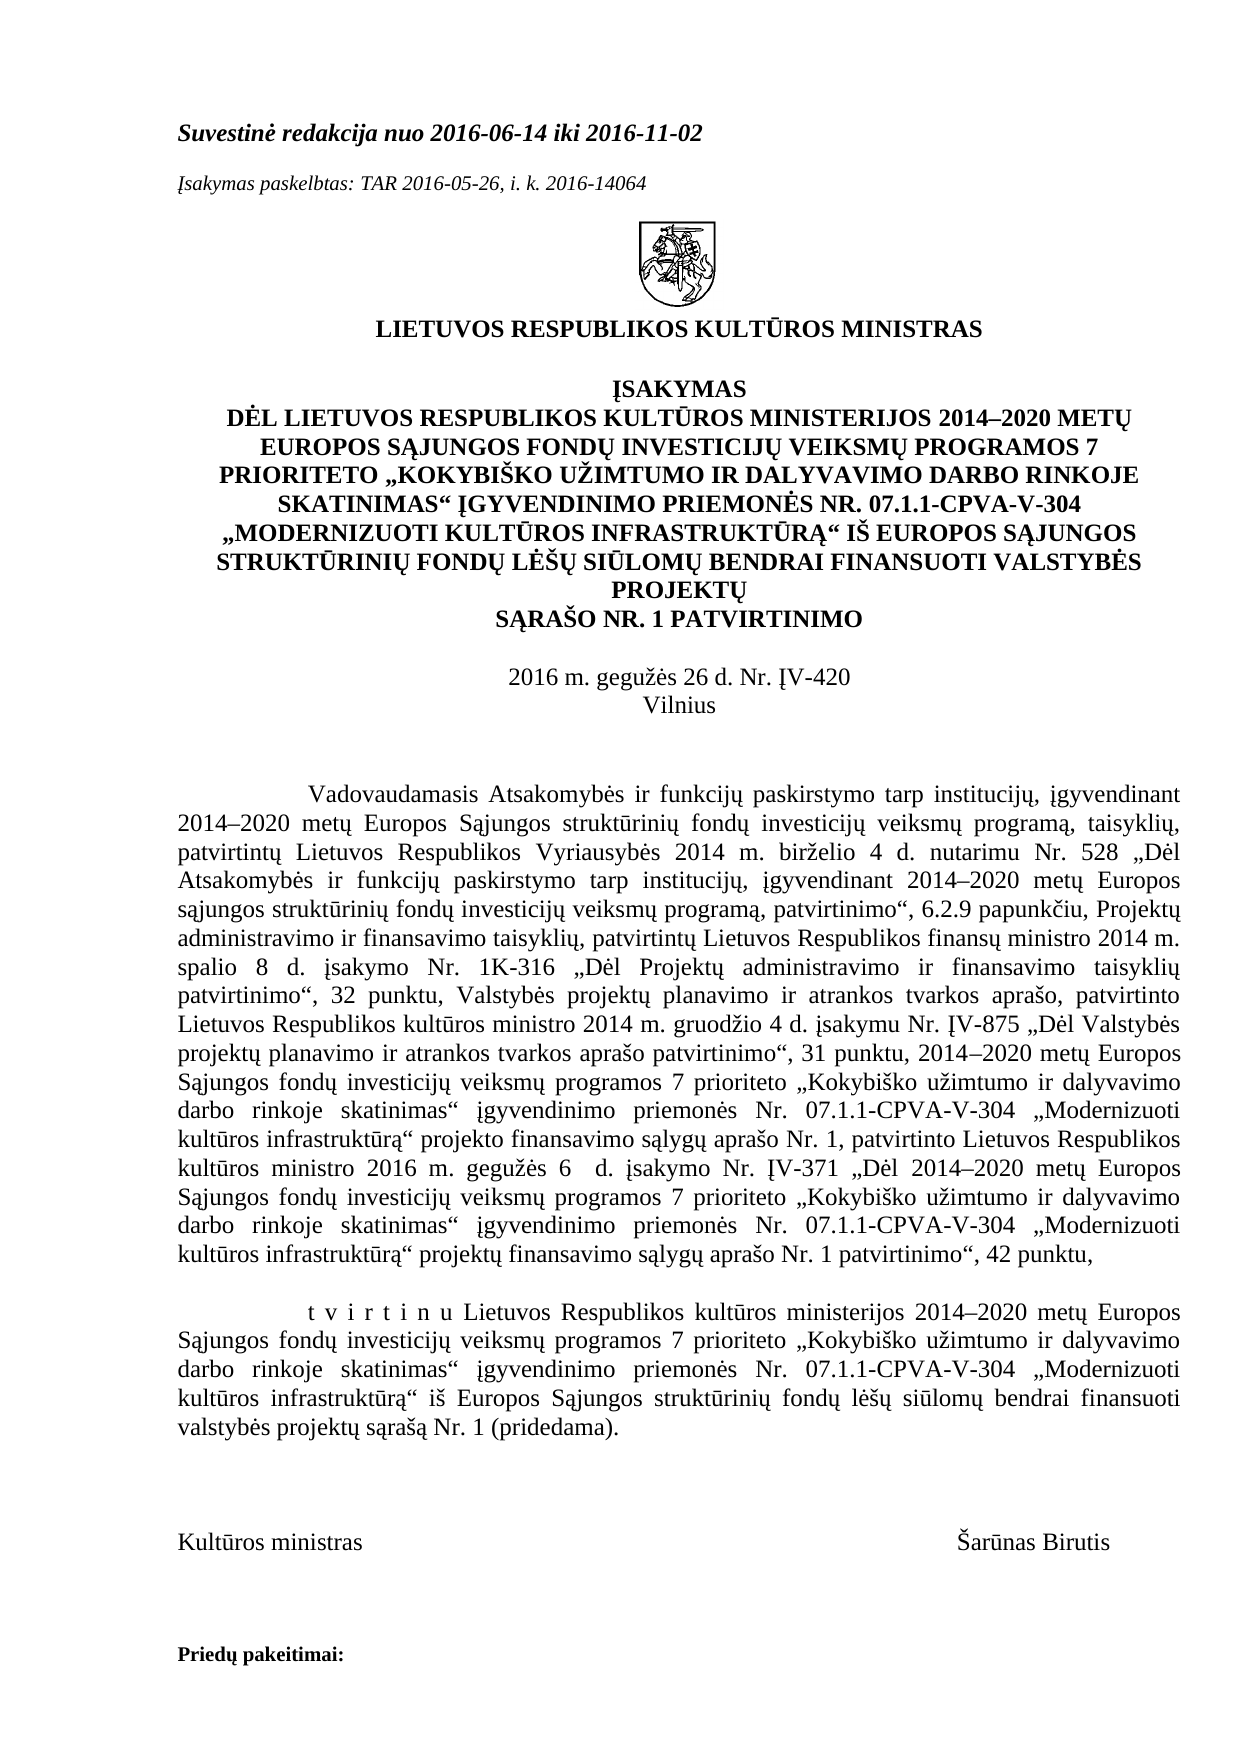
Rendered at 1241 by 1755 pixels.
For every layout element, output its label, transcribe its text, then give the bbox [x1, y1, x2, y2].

text ĮSAKYMAS [177, 374, 1181, 403]
text Vadovaudamasis Atsakomybės ir funkcijų paskirstymo tarp institucijų, įgyvendinant 2014–2020 metų Europos Sąjungos struktūrinių fondų investicijų veiksmų programą, taisyklių, patvirtintų Lietuvos Respublikos Vyriausybės 2014 m. birželio 4 d. nutarimu Nr. 528 „Dėl Atsakomybės ir funkcijų paskirstymo tarp institucijų, įgyvendinant 2014–2020 metų Europos sąjungos struktūrinių fondų investicijų veiksmų programą, patvirtinimo“, 6.2.9 papunkčiu, Projektų administravimo ir finansavimo taisyklių, patvirtintų Lietuvos Respublikos finansų ministro 2014 m. spalio 8 d. įsakymo Nr. 1K-316 „Dėl Projektų administravimo ir finansavimo taisyklių patvirtinimo“, 32 punktu, Valstybės projektų planavimo ir atrankos tvarkos aprašo, patvirtinto Lietuvos Respublikos kultūros ministro 2014 m. gruodžio 4 d. įsakymu Nr. ĮV-875 „Dėl Valstybės projektų planavimo ir atrankos tvarkos aprašo patvirtinimo“, 31 punktu, 2014–2020 metų Europos Sąjungos fondų investicijų veiksmų programos 7 prioriteto „Kokybiško užimtumo ir dalyvavimo darbo rinkoje skatinimas“ įgyvendinimo priemonės Nr. 07.1.1-CPVA-V-304 „Modernizuoti kultūros infrastruktūrą“ projekto finansavimo sąlygų aprašo Nr. 1, patvirtinto Lietuvos Respublikos kultūros ministro 2016 m. gegužės 6 d. įsakymo Nr. ĮV-371 „Dėl 2014–2020 metų Europos Sąjungos fondų investicijų veiksmų programos 7 prioriteto „Kokybiško užimtumo ir dalyvavimo darbo rinkoje skatinimas“ įgyvendinimo priemonės Nr. 07.1.1-CPVA-V-304 „Modernizuoti kultūros infrastruktūrą“ projektų finansavimo sąlygų aprašo Nr. 1 patvirtinimo“, 42 punktu, [177, 779, 1181, 1268]
text LIETUVOS RESPUBLIKOS KULTŪROS MINISTRAS [177, 314, 1181, 343]
text Vilnius [177, 691, 1181, 719]
text Kultūros ministras Šarūnas Birutis [177, 1527, 1181, 1556]
text t v i r t i n u Lietuvos Respublikos kultūros ministerijos 2014–2020 metų Europos Sąjungos fondų investicijų veiksmų programos 7 prioriteto „Kokybiško užimtumo ir dalyvavimo darbo rinkoje skatinimas“ įgyvendinimo priemonės Nr. 07.1.1-CPVA-V-304 „Modernizuoti kultūros infrastruktūrą“ iš Europos Sąjungos struktūrinių fondų lėšų siūlomų bendrai finansuoti valstybės projektų sąrašą Nr. 1 (pridedama). [177, 1297, 1181, 1441]
text SĄRAŠO NR. 1 PATVIRTINIMO [177, 604, 1181, 633]
text Suvestinė redakcija nuo 2016-06-14 iki 2016-11-02 [177, 118, 1181, 147]
text 2016 m. gegužės 26 d. Nr. ĮV-420 [177, 662, 1181, 691]
text DĖL LIETUVOS RESPUBLIKOS KULTŪROS MINISTERIJOS 2014–2020 METŲ EUROPOS SĄJUNGOS FONDŲ INVESTICIJŲ VEIKSMŲ PROGRAMOS 7 PRIORITETO „KOKYBIŠKO UŽIMTUMO IR DALYVAVIMO DARBO RINKOJE SKATINIMAS“ ĮGYVENDINIMO PRIEMONĖS NR. 07.1.1-CPVA-V-304 „MODERNIZUOTI KULTŪROS INFRASTRUKTŪRĄ“ IŠ EUROPOS SĄJUNGOS STRUKTŪRINIŲ FONDŲ LĖŠŲ SIŪLOMŲ BENDRAI FINANSUOTI VALSTYBĖS PROJEKTŲ [177, 403, 1181, 604]
text Priedų pakeitimai: [177, 1642, 1181, 1666]
text Įsakymas paskelbtas: TAR 2016-05-26, i. k. 2016-14064 [177, 171, 1181, 195]
